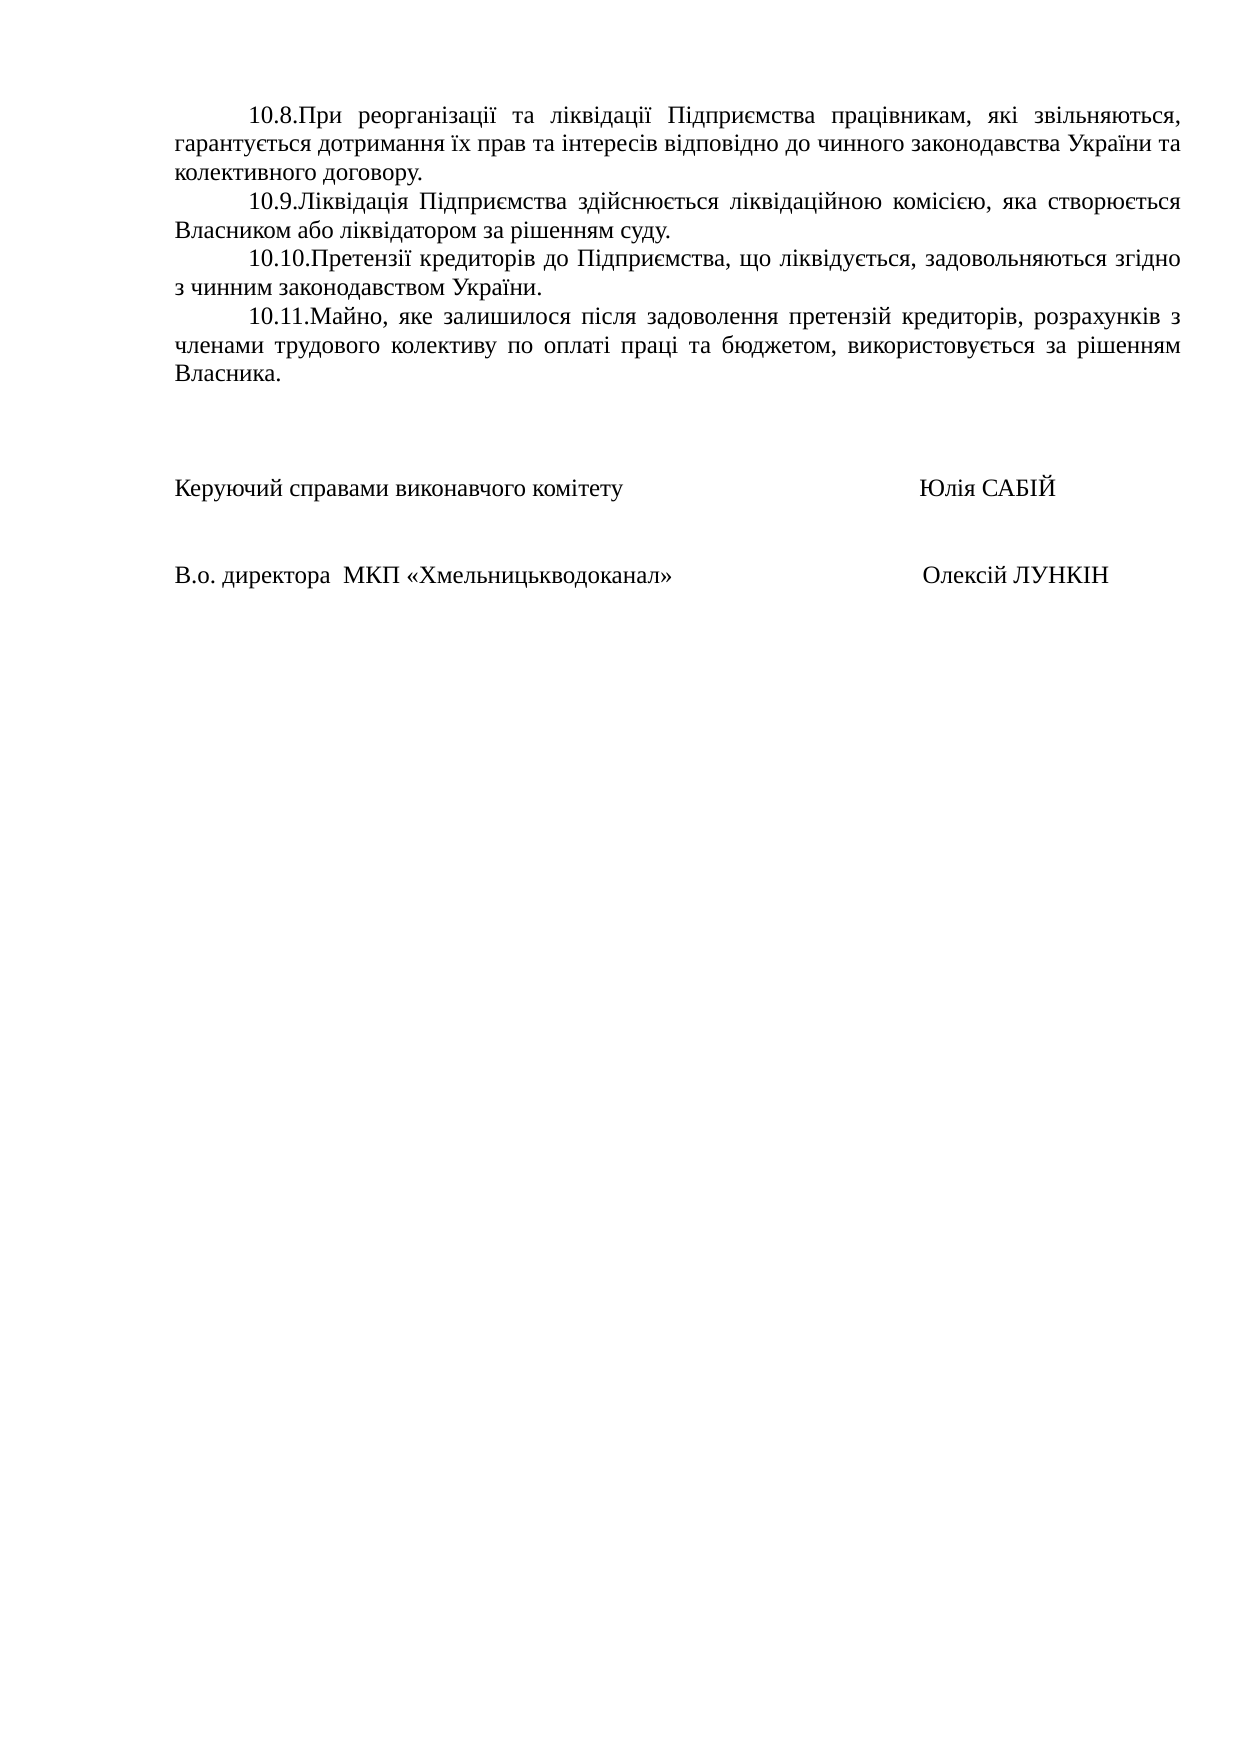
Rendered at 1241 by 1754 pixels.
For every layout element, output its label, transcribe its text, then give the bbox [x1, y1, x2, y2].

text В.о. директора МКП «Хмельницькводоканал» Олексій ЛУНКІН [174, 560, 1182, 588]
text 10.8.При реорганізації та ліквідації Підприємства працівникам, які звільняються, гарантується дотримання їх прав та інтересів відповідно до чинного законодавства України та колективного договору. [174, 100, 1182, 186]
text 10.9.Ліквідація Підприємства здійснюється ліквідаційною комісією, яка створюється Власником або ліквідатором за рішенням суду. [174, 186, 1182, 243]
text 10.10.Претензії кредиторів до Підприємства, що ліквідується, задовольняються згідно з чинним законодавством України. [174, 243, 1182, 301]
text 10.11.Майно, яке залишилося після задоволення претензій кредиторів, розрахунків з членами трудового колективу по оплаті праці та бюджетом, використовується за рішенням Власника. [174, 301, 1182, 387]
text Керуючий справами виконавчого комітету Юлія САБІЙ [174, 473, 1182, 502]
